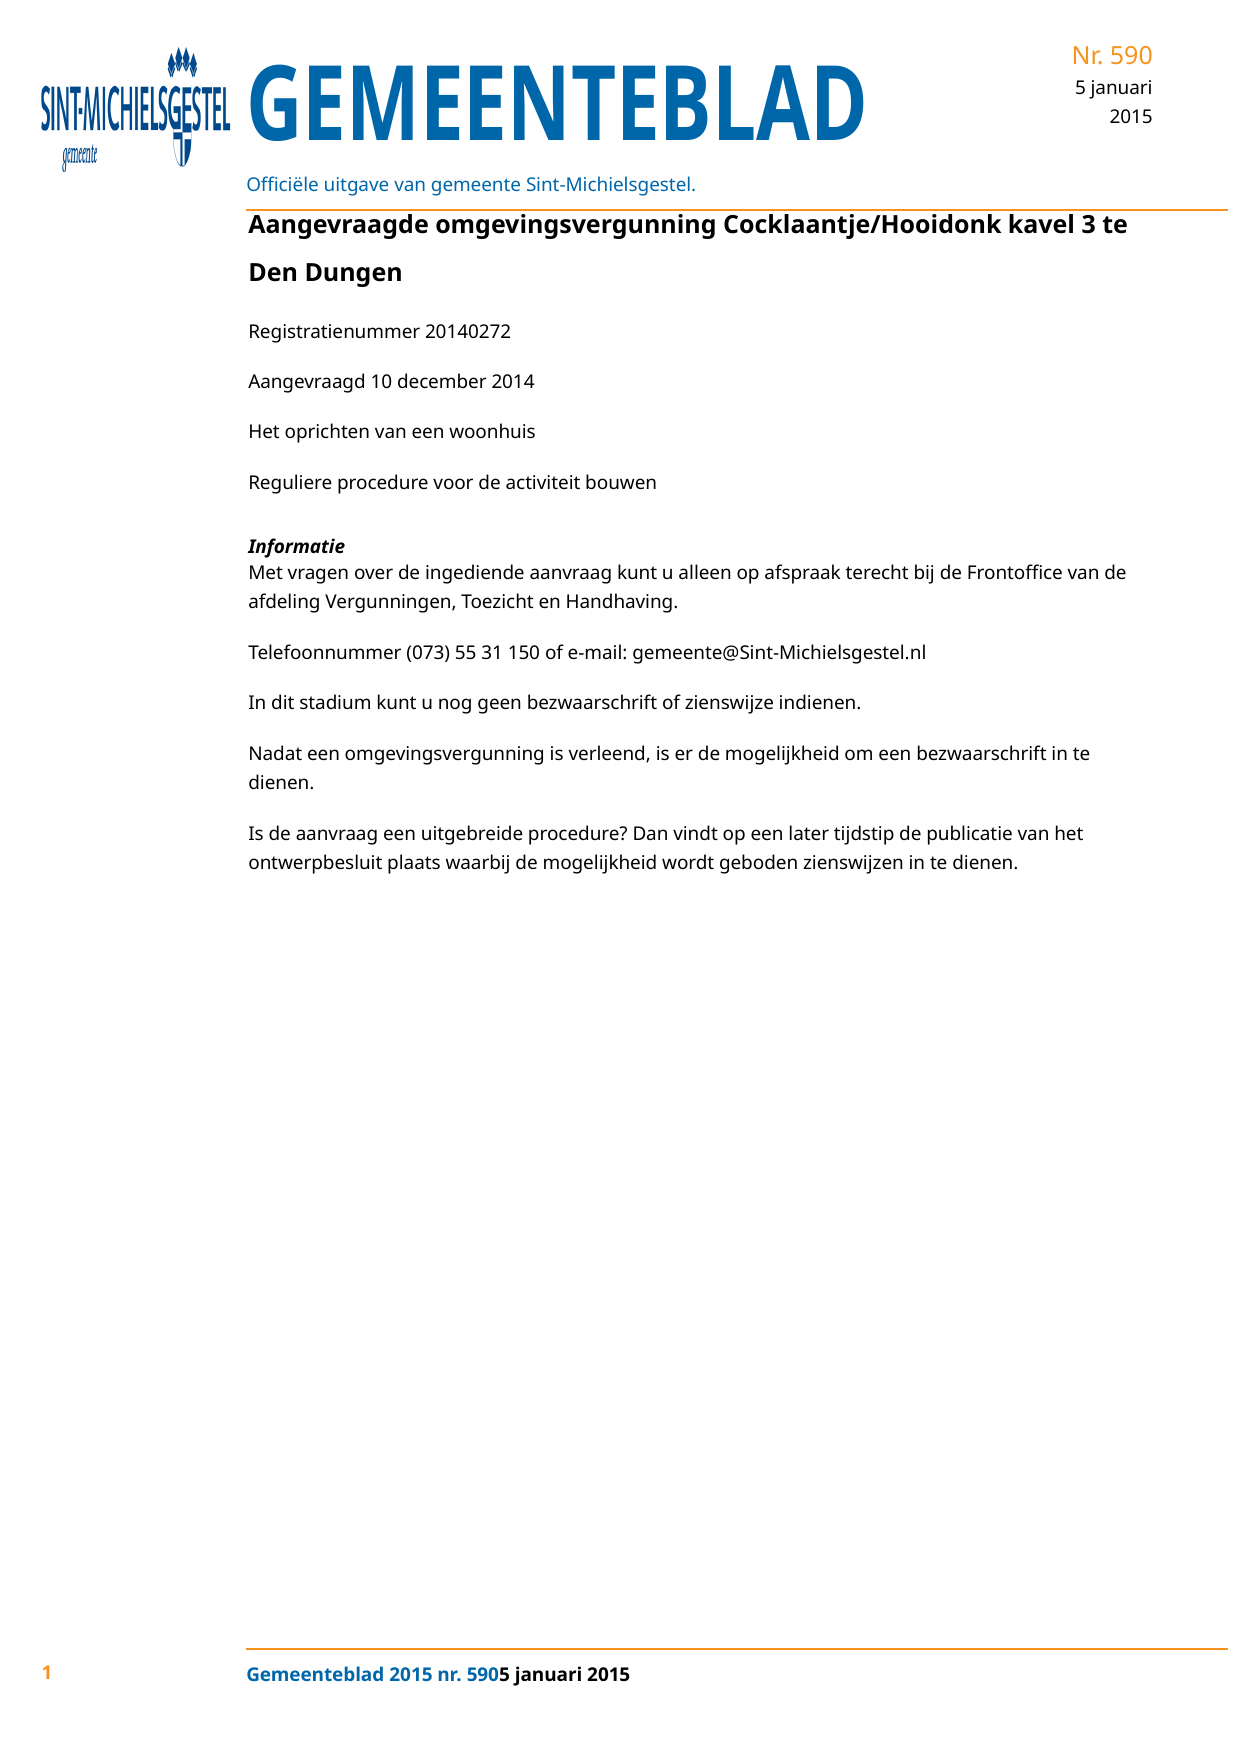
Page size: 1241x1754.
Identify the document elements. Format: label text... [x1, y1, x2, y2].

text Is de aanvraag een uitgebreide procedure? Dan vindt op een later tijdstip de publicatie van het ontwerpbesluit plaats waarbij de mogelijkheid wordt geboden zienswijzen in te dienen. [248, 820, 1152, 875]
text In dit stadium kunt u nog geen bezwaarschrift of zienswijze indienen. [248, 689, 1152, 715]
text Nadat een omgevingsvergunning is verleend, is er de mogelijkheid om een bezwaarschrift in te dienen. [248, 740, 1152, 795]
text Registratienummer 20140272 [248, 318, 1152, 344]
picture [41, 47, 231, 172]
text Informatie [248, 533, 1152, 559]
text Met vragen over de ingediende aanvraag kunt u alleen op afspraak terecht bij de Frontoffice van de afdeling Vergunningen, Toezicht en Handhaving. [248, 559, 1152, 614]
text Telefoonnummer (073) 55 31 150 of e-mail: gemeente@Sint-Michielsgestel.nl [248, 639, 1152, 664]
text Het oprichten van een woonhuis [248, 419, 1152, 444]
text Reguliere procedure voor de activiteit bouwen [248, 469, 1152, 495]
text Aangevraagd 10 december 2014 [248, 368, 1152, 394]
text Aangevraagde omgevingsvergunning Cocklaantje/Hooidonk kavel 3 te Den Dungen [248, 211, 1152, 288]
